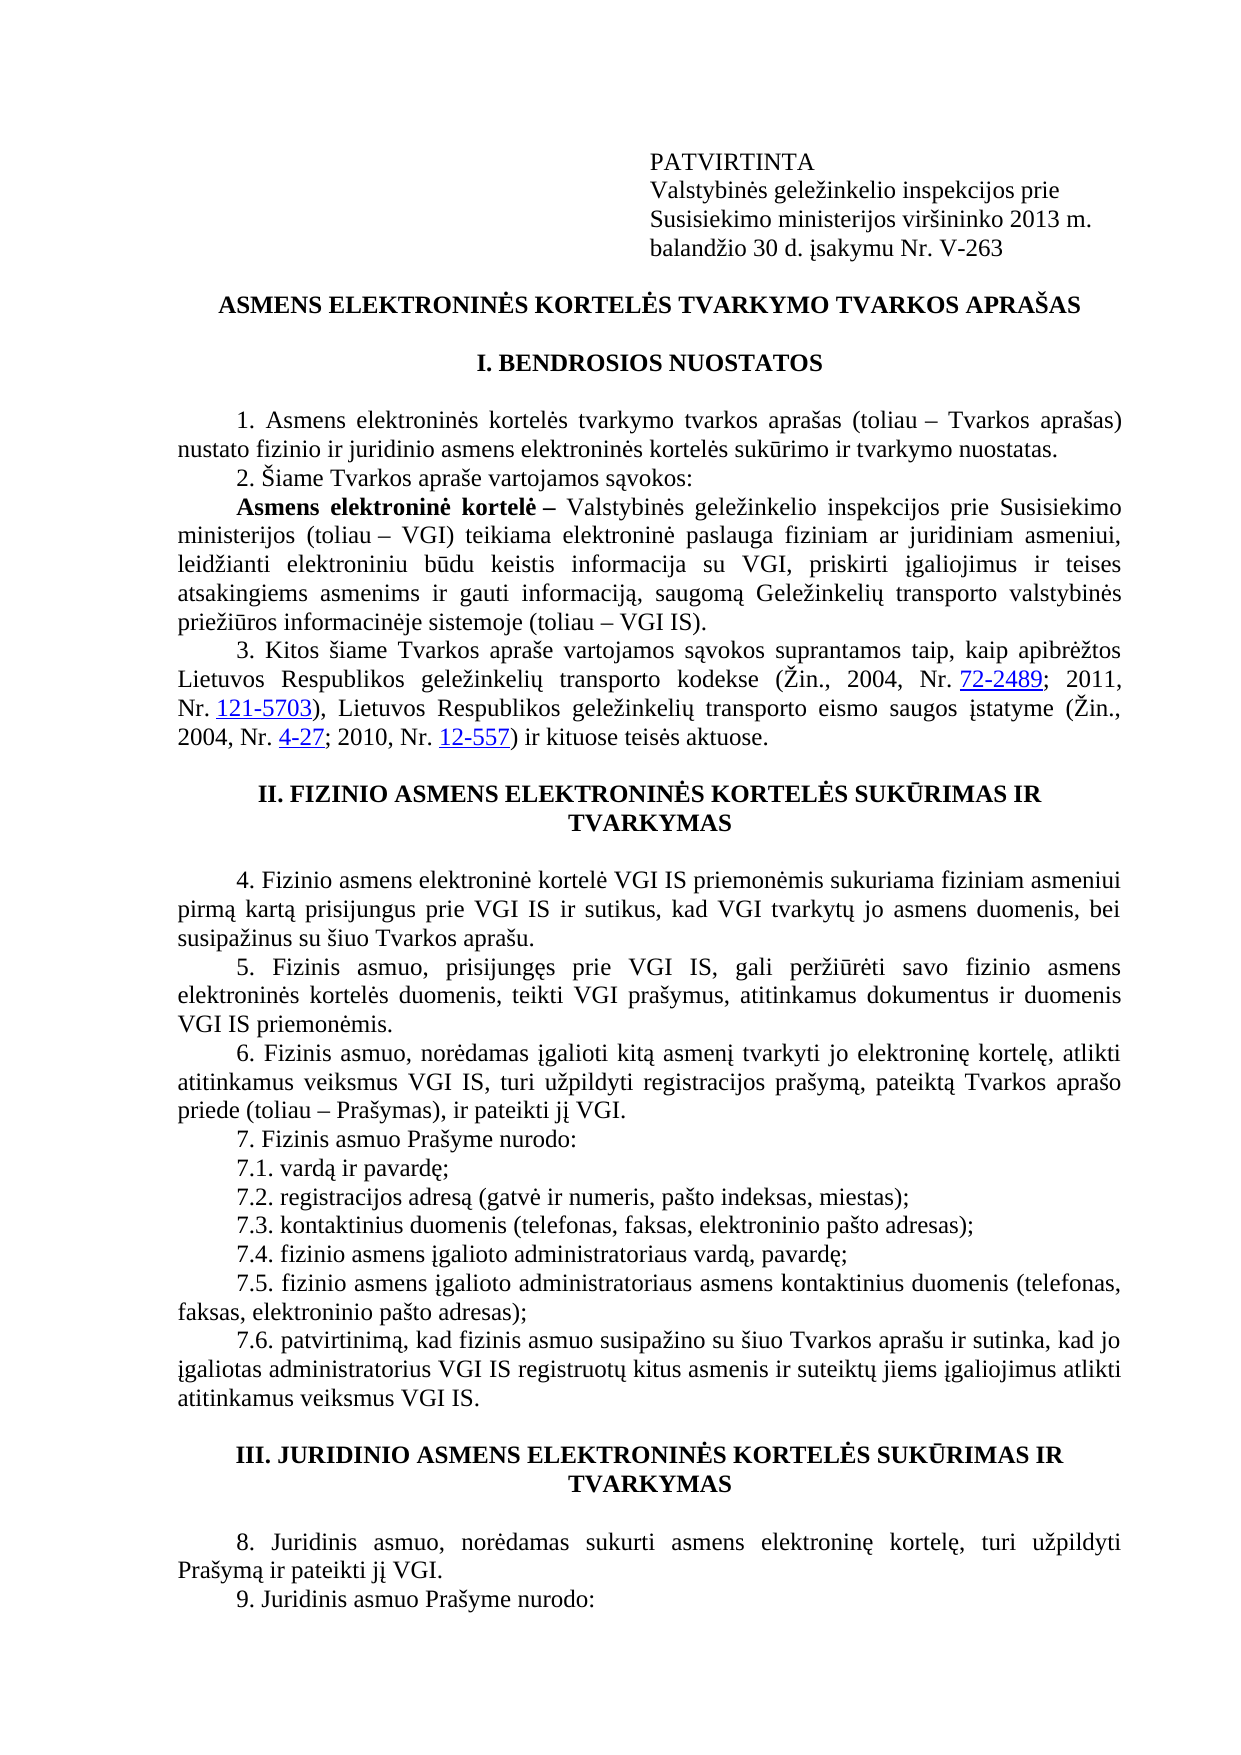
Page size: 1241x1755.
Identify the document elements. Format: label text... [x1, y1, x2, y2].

text III. JURIDINIO ASMENS ELEKTRONINĖS KORTELĖS SUKŪRIMAS IR TVARKYMAS [177, 1441, 1122, 1498]
text 3. Kitos šiame Tvarkos apraše vartojamos sąvokos suprantamos taip, kaip apibrėžtos Lietuvos Respublikos geležinkelių transporto kodekse (Žin., 2004, Nr. 72-2489; 2011, Nr. 121-5703), Lietuvos Respublikos geležinkelių transporto eismo saugos įstatyme (Žin., 2004, Nr. 4-27; 2010, Nr. 12-557) ir kituose teisės aktuose. [177, 636, 1122, 751]
text 1. Asmens elektroninės kortelės tvarkymo tvarkos aprašas (toliau – Tvarkos aprašas) nustato fizinio ir juridinio asmens elektroninės kortelės sukūrimo ir tvarkymo nuostatas. [177, 406, 1122, 463]
text ASMENS ELEKTRONINĖS KORTELĖS TVARKYMO TVARKOS APRAŠAS [177, 291, 1122, 319]
text PATVIRTINTA [649, 147, 1122, 176]
text 9. Juridinis asmuo Prašyme nurodo: [177, 1584, 1122, 1613]
text 6. Fizinis asmuo, norėdamas įgalioti kitą asmenį tvarkyti jo elektroninę kortelę, atlikti atitinkamus veiksmus VGI IS, turi užpildyti registracijos prašymą, pateiktą Tvarkos aprašo priede (toliau – Prašymas), ir pateikti jį VGI. [177, 1038, 1122, 1124]
text 7.4. fizinio asmens įgalioto administratoriaus vardą, pavardę; [177, 1239, 1122, 1268]
text 7.3. kontaktinius duomenis (telefonas, faksas, elektroninio pašto adresas); [177, 1211, 1122, 1239]
text 7. Fizinis asmuo Prašyme nurodo: [177, 1124, 1122, 1153]
text 7.1. vardą ir pavardę; [177, 1153, 1122, 1182]
text 7.2. registracijos adresą (gatvė ir numeris, pašto indeksas, miestas); [177, 1182, 1122, 1211]
text 2. Šiame Tvarkos apraše vartojamos sąvokos: [177, 463, 1122, 492]
text I. BENDROSIOS NUOSTATOS [177, 348, 1122, 377]
text 5. Fizinis asmuo, prisijungęs prie VGI IS, gali peržiūrėti savo fizinio asmens elektroninės kortelės duomenis, teikti VGI prašymus, atitinkamus dokumentus ir duomenis VGI IS priemonėmis. [177, 952, 1122, 1038]
text 7.5. fizinio asmens įgalioto administratoriaus asmens kontaktinius duomenis (telefonas, faksas, elektroninio pašto adresas); [177, 1268, 1122, 1326]
text 7.6. patvirtinimą, kad fizinis asmuo susipažino su šiuo Tvarkos aprašu ir sutinka, kad jo įgaliotas administratorius VGI IS registruotų kitus asmenis ir suteiktų jiems įgaliojimus atlikti atitinkamus veiksmus VGI IS. [177, 1326, 1122, 1412]
text II. FIZINIO ASMENS ELEKTRONINĖS KORTELĖS SUKŪRIMAS IR TVARKYMAS [177, 779, 1122, 837]
text 4. Fizinio asmens elektroninė kortelė VGI IS priemonėmis sukuriama fiziniam asmeniui pirmą kartą prisijungus prie VGI IS ir sutikus, kad VGI tvarkytų jo asmens duomenis, bei susipažinus su šiuo Tvarkos aprašu. [177, 866, 1122, 952]
text Asmens elektroninė kortelė – Valstybinės geležinkelio inspekcijos prie Susisiekimo ministerijos (toliau – VGI) teikiama elektroninė paslauga fiziniam ar juridiniam asmeniui, leidžianti elektroniniu būdu keistis informacija su VGI, priskirti įgaliojimus ir teises atsakingiems asmenims ir gauti informaciją, saugomą Geležinkelių transporto valstybinės priežiūros informacinėje sistemoje (toliau – VGI IS). [177, 492, 1122, 636]
text 8. Juridinis asmuo, norėdamas sukurti asmens elektroninę kortelę, turi užpildyti Prašymą ir pateikti jį VGI. [177, 1527, 1122, 1584]
text Valstybinės geležinkelio inspekcijos prie Susisiekimo ministerijos viršininko 2013 m. balandžio 30 d. įsakymu Nr. V-263 [649, 176, 1122, 262]
